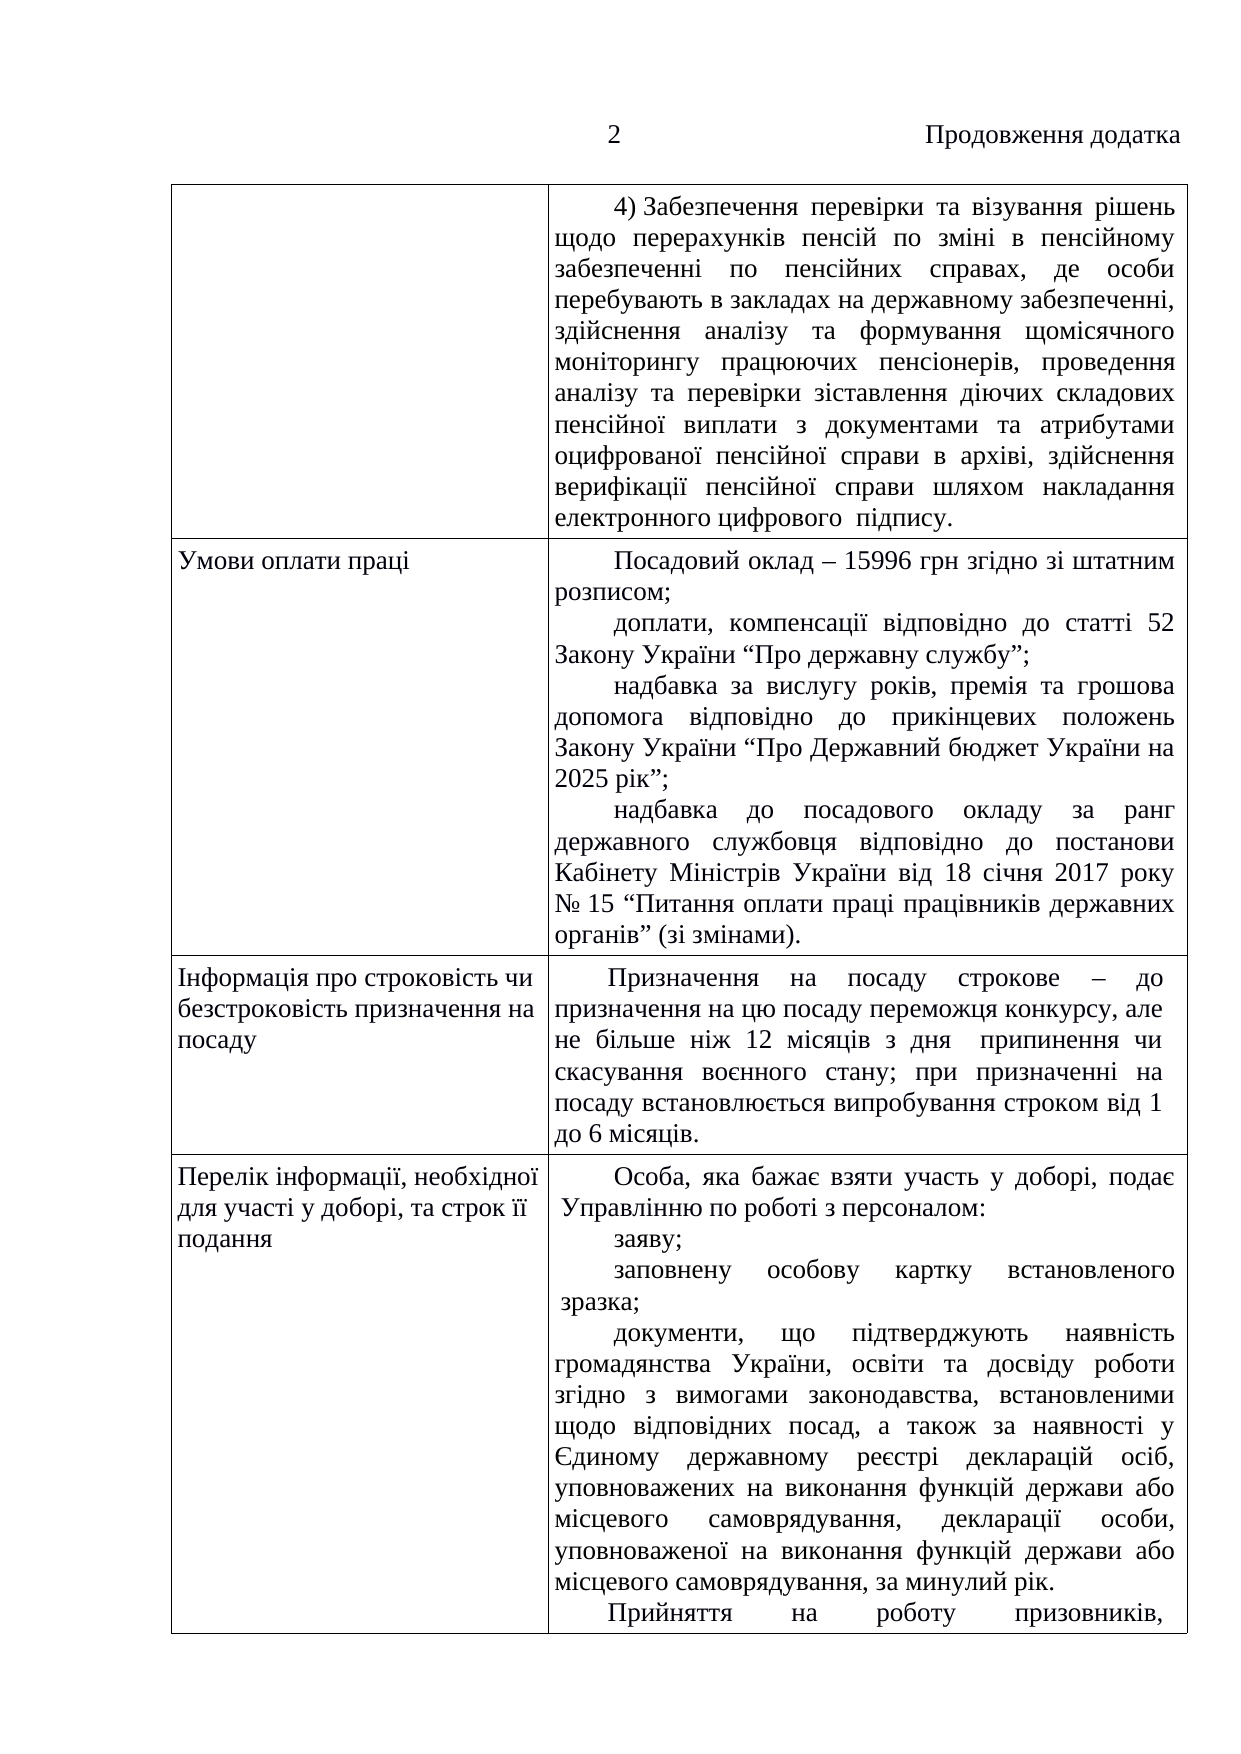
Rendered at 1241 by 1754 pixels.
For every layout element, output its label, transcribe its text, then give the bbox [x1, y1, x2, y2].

table_cell [172, 185, 548, 538]
table_cell Призначення на посаду строкове ‒ до призначення на цю посаду переможця конкурсу, але не більше ніж 12 місяців з дня припинення чи скасування воєнного стану; при призначенні на посаду встановлюється випробування строком від 1 до 6 місяців. [549, 956, 1187, 1154]
table_cell Інформація про строковість чи безстроковість призначення на посаду [172, 956, 548, 1154]
table_cell 4) Забезпечення перевірки та візування рішень щодо перерахунків пенсій по зміні в пенсійному забезпеченні по пенсійних справах, де особи перебувають в закладах на державному забезпеченні, здійснення аналізу та формування щомісячного моніторингу працюючих пенсіонерів, проведення аналізу та перевірки зіставлення діючих складових пенсійної виплати з документами та атрибутами оцифрованої пенсійної справи в архіві, здійснення верифікації пенсійної справи шляхом накладання електронного цифрового підпису. [549, 185, 1187, 538]
table_cell Перелік інформації, необхідної для участі у доборі, та строк її подання [172, 1155, 548, 1633]
table_cell Посадовий оклад ‒ 15996 грн згідно зі штатним розписом; доплати, компенсації відповідно до статті 52 Закону України “Про державну службу”; надбавка за вислугу років, премія та грошова допомога відповідно до прикінцевих положень Закону України “Про Державний бюджет України на 2025 рік”; надбавка до посадового окладу за ранг державного службовця відповідно до постанови Кабінету Міністрів України від 18 січня 2017 року № 15 “Питання оплати праці працівників державних органів” (зі змінами). [549, 539, 1187, 955]
table_cell Особа, яка бажає взяти участь у доборі, подає Управлінню по роботі з персоналом: заяву; заповнену особову картку встановленого зразка; документи, що підтверджують наявність громадянства України, освіти та досвіду роботи згідно з вимогами законодавства, встановленими щодо відповідних посад, а також за наявності у Єдиному державному реєстрі декларацій осіб, уповноважених на виконання функцій держави або місцевого самоврядування, декларації особи, уповноваженої на виконання функцій держави або місцевого самоврядування, за минулий рік. Прийняття на роботу призовників, [549, 1155, 1187, 1633]
table_cell Умови оплати праці [172, 539, 548, 955]
